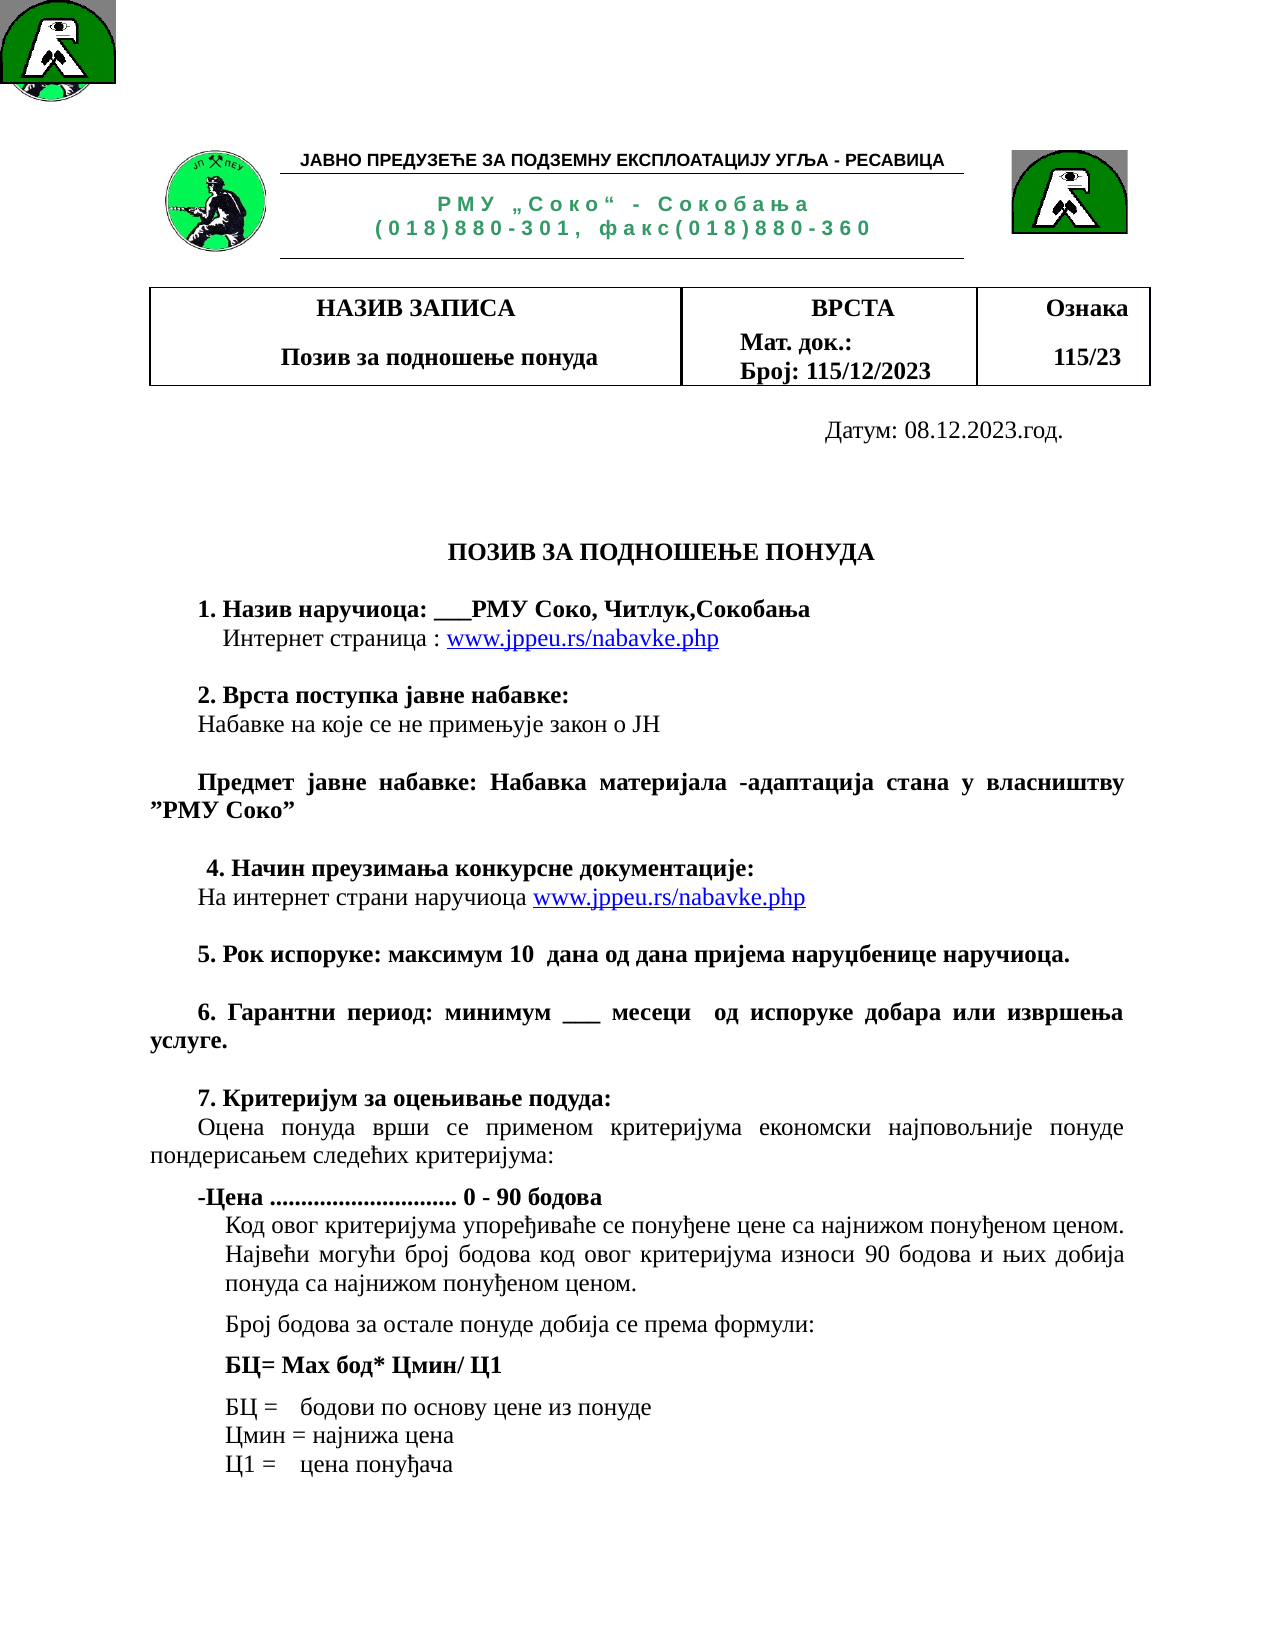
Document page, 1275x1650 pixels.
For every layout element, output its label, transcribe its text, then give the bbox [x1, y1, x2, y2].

text 1. Назив наручиоца: ___РМУ Соко, Читлук,Сокобања [150, 594, 1125, 623]
text Број бодова за остале понуде добија се према формули: [225, 1309, 1125, 1338]
text На интернет страни наручиоца www.jppeu.rs/nabavke.php [150, 882, 1125, 911]
table_header [964, 150, 1175, 257]
table_cell Мат. док.: Број: 115/12/2023 [683, 328, 976, 385]
table_header НАЗИВ ЗАПИСА [151, 288, 680, 327]
text Предмет јавне набавке: Набавка материјала -адаптација стана у власништву ”РМУ Соко” [150, 767, 1125, 824]
text Ц1 = цена понуђача [225, 1449, 1125, 1478]
text Набавке на које се не примењује закон о ЈН [150, 709, 1125, 738]
table_header ВРСТА [683, 288, 976, 327]
table_cell РМУ „Соко“ - Сокобања (018)880-301, факс(018)880-360 [280, 174, 964, 257]
table_header ЈАВНО ПРЕДУЗЕЋЕ ЗА ПОДЗЕМНУ ЕКСПЛОАТАЦИЈУ УГЉА - РЕСАВИЦА [280, 150, 964, 173]
text Цмин = најнижа цена [225, 1421, 1125, 1449]
text Код овог критеријума упоређиваће се понуђене цене са најнижом понуђеном ценом. Највећи могући број бодова код овог критеријума износи 90 бодова и њих добија понуда са најнижом понуђеном ценом. [225, 1211, 1125, 1297]
text 5. Рок испоруке: максимум 10 дана од дана пријема наруџбенице наручиоца. [150, 939, 1125, 968]
text БЦ= Маx бод* Цмин/ Ц1 [225, 1351, 1125, 1379]
text БЦ = бодови по основу цене из понуде [225, 1392, 1125, 1421]
table_header Ознака [978, 288, 1149, 327]
text Оцена понуда врши се применом критеријума економски најповољније понуде пондерисањем следећих критеријума: [150, 1112, 1125, 1169]
text 2. Врста поступка јавне набавке: [150, 681, 1125, 709]
picture [0, 0, 116, 102]
text 7. Критеријум за оцењивање подуда: [150, 1083, 1125, 1112]
picture [1011, 150, 1128, 234]
text 6. Гарантни период: минимум ___ месеци од испоруке добара или извршења услуге. [150, 997, 1125, 1054]
text Датум: 08.12.2023.год. [150, 415, 1125, 443]
picture [164, 150, 267, 252]
table_header [150, 150, 280, 257]
text Интернет страница : www.jppeu.rs/nabavke.php [150, 623, 1125, 652]
text ПОЗИВ ЗА ПОДНОШЕЊЕ ПОНУДА [150, 537, 1125, 566]
table_cell Позив за подношење понуда [151, 328, 680, 385]
table_cell 115/23 [978, 328, 1149, 385]
text -Цена .............................. 0 - 90 бодова [150, 1182, 1125, 1211]
text 4. Начин преузимања конкурсне документације: [150, 853, 1125, 882]
